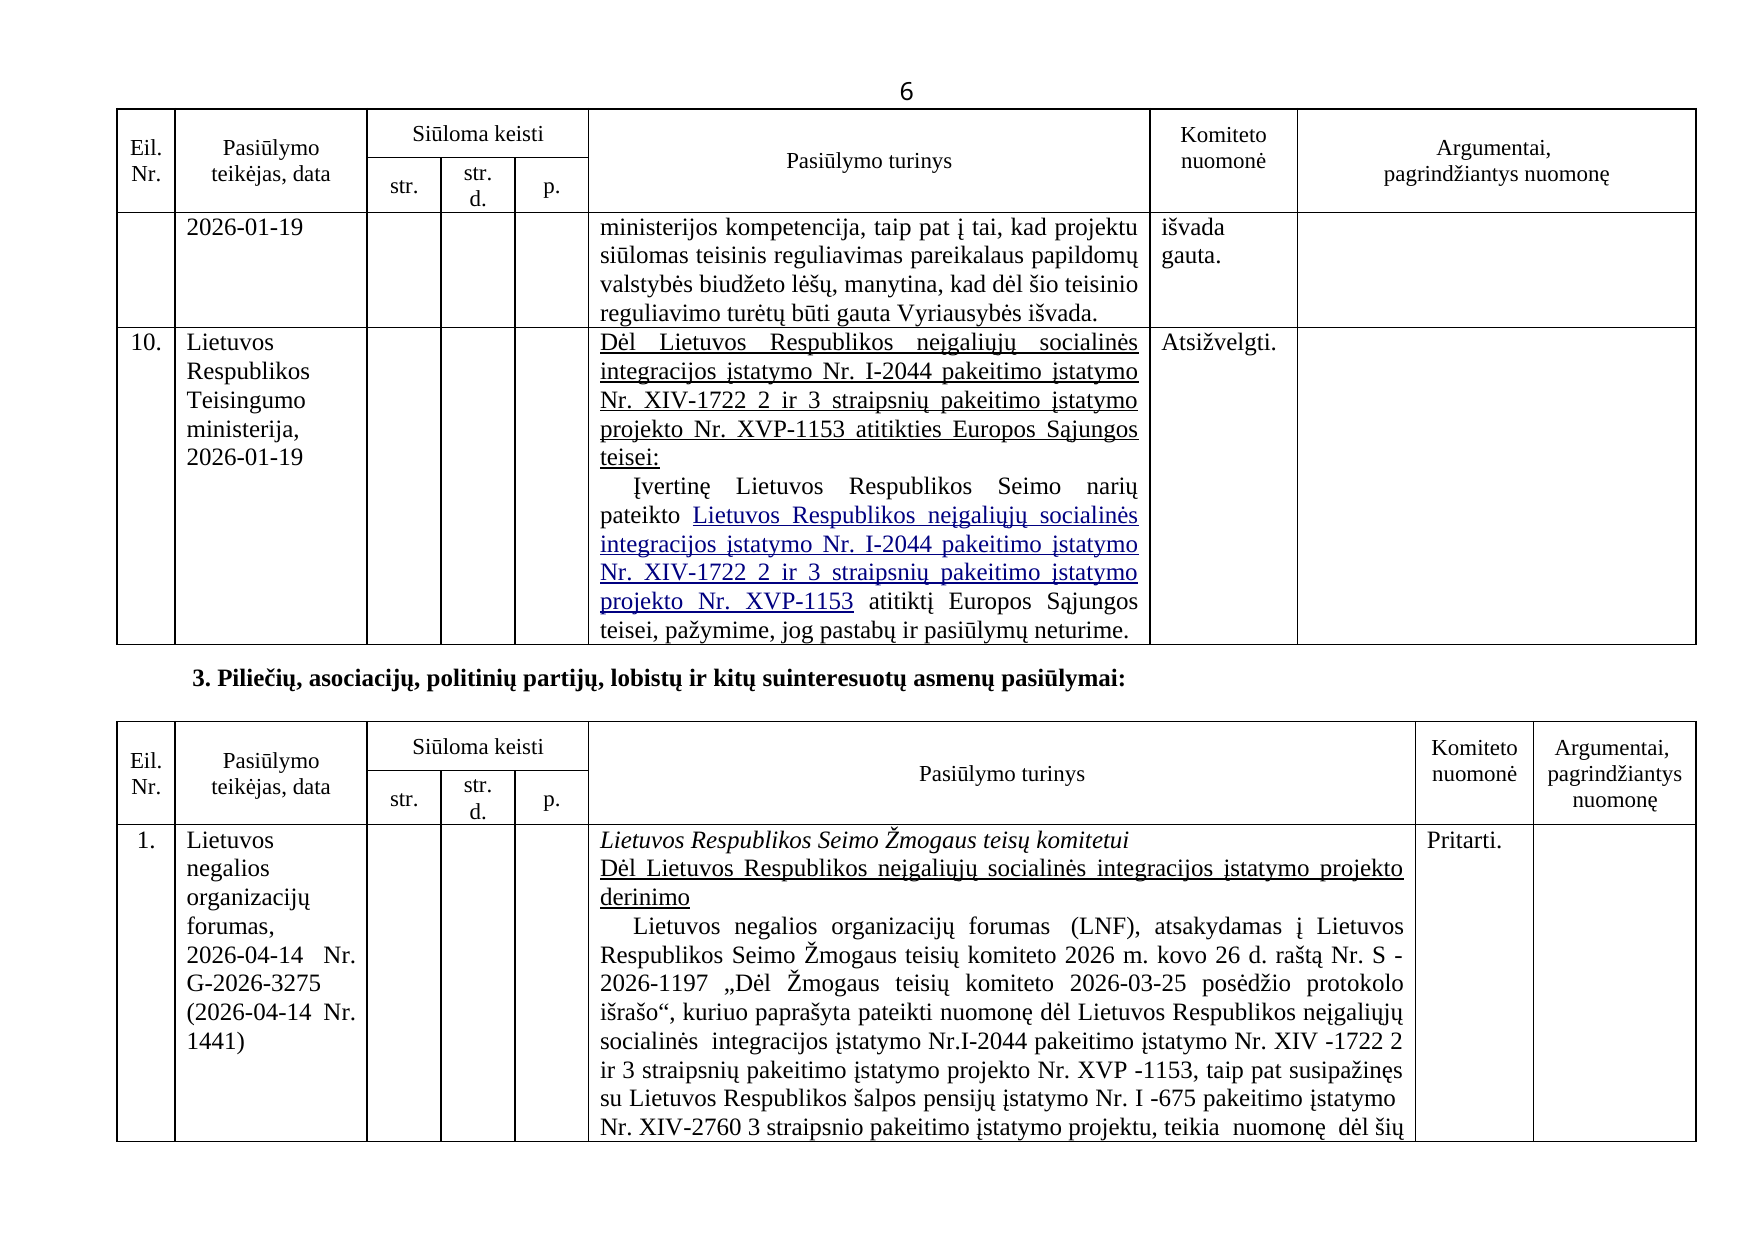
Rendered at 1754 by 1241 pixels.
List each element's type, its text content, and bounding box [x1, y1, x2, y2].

table_cell [1298, 328, 1695, 644]
table_header Pasiūlymo teikėjas, data [176, 722, 366, 824]
table_cell [368, 213, 440, 327]
table_cell [118, 213, 174, 327]
table_header Argumentai, pagrindžiantys nuomonę [1534, 722, 1695, 824]
table_cell Lietuvos negalios organizacijų forumas, 2026-04-14 Nr. G-2026-3275 (2026-04-14 Nr. 1441) [176, 825, 366, 1141]
table_cell [516, 328, 588, 644]
table_cell Dėl Lietuvos Respublikos neįgaliųjų socialinės integracijos įstatymo Nr. I-2044 pakeitimo įstatymo Nr. XIV-1722 2 ir 3 straipsnių pakeitimo įstatymo projekto Nr. XVP-1153 atitikties Europos Sąjungos teisei: Įvertinę Lietuvos Respublikos Seimo narių pateikto Lietuvos Respublikos neįgaliųjų socialinės integracijos įstatymo Nr. I-2044 pakeitimo įstatymo Nr. XIV-1722 2 ir 3 straipsnių pakeitimo įstatymo projekto Nr. XVP-1153 atitiktį Europos Sąjungos teisei, pažymime, jog pastabų ir pasiūlymų neturime. [589, 328, 1149, 644]
table_cell str. d. [442, 771, 514, 824]
table_cell išvada gauta. [1151, 213, 1297, 327]
table_cell str. [368, 158, 440, 211]
table_header Komiteto nuomonė [1416, 722, 1533, 824]
table_cell [1298, 213, 1695, 327]
table_cell [442, 213, 514, 327]
table_cell 2026-01-19 [176, 213, 366, 327]
table_header Komiteto nuomonė [1151, 110, 1297, 211]
table_cell p. [516, 771, 588, 824]
table_cell Lietuvos Respublikos Seimo Žmogaus teisų komitetui Dėl Lietuvos Respublikos neįgaliųjų socialinės integracijos įstatymo projekto derinimo Lietuvos negalios organizacijų forumas (LNF), atsakydamas į Lietuvos Respublikos Seimo Žmogaus teisių komiteto 2026 m. kovo 26 d. raštą Nr. S -2026-1197 „Dėl Žmogaus teisių komiteto 2026-03-25 posėdžio protokolo išrašo“, kuriuo paprašyta pateikti nuomonę dėl Lietuvos Respublikos neįgaliųjų socialinės integracijos įstatymo Nr.I-2044 pakeitimo įstatymo Nr. XIV -1722 2 ir 3 straipsnių pakeitimo įstatymo projekto Nr. XVP -1153, taip pat susipažinęs su Lietuvos Respublikos šalpos pensijų įstatymo Nr. I -675 pakeitimo įstatymo Nr. XIV-2760 3 straipsnio pakeitimo įstatymo projektu, teikia nuomonę dėl šių [589, 825, 1415, 1141]
text 3. Piliečių, asociacijų, politinių partijų, lobistų ir kitų suinteresuotų asmenų pasiūlymai: [118, 663, 1695, 692]
table_cell [1534, 825, 1695, 1141]
table_cell 1. [118, 825, 174, 1141]
table_cell str. [368, 771, 440, 824]
table_cell p. [516, 158, 588, 211]
table_cell [368, 328, 440, 644]
table_header Eil. Nr. [118, 722, 174, 824]
table_cell ministerijos kompetencija, taip pat į tai, kad projektu siūlomas teisinis reguliavimas pareikalaus papildomų valstybės biudžeto lėšų, manytina, kad dėl šio teisinio reguliavimo turėtų būti gauta Vyriausybės išvada. [589, 213, 1149, 327]
table_cell [368, 825, 440, 1141]
table_cell 10. [118, 328, 174, 644]
table_cell Pritarti. [1416, 825, 1533, 1141]
table_cell str. d. [442, 158, 514, 211]
table_cell [516, 825, 588, 1141]
table_cell [516, 213, 588, 327]
table_header Pasiūlymo turinys [589, 110, 1149, 211]
table_header Argumentai, pagrindžiantys nuomonę [1298, 110, 1695, 211]
table_cell [442, 825, 514, 1141]
table_header Pasiūlymo turinys [589, 722, 1415, 824]
table_header Pasiūlymo teikėjas, data [176, 110, 366, 211]
table_cell Lietuvos Respublikos Teisingumo ministerija, 2026-01-19 [176, 328, 366, 644]
table_cell Atsižvelgti. [1151, 328, 1297, 644]
table_header Siūloma keisti [368, 110, 588, 157]
table_header Siūloma keisti [368, 722, 588, 770]
table_cell [442, 328, 514, 644]
table_header Eil. Nr. [118, 110, 174, 211]
